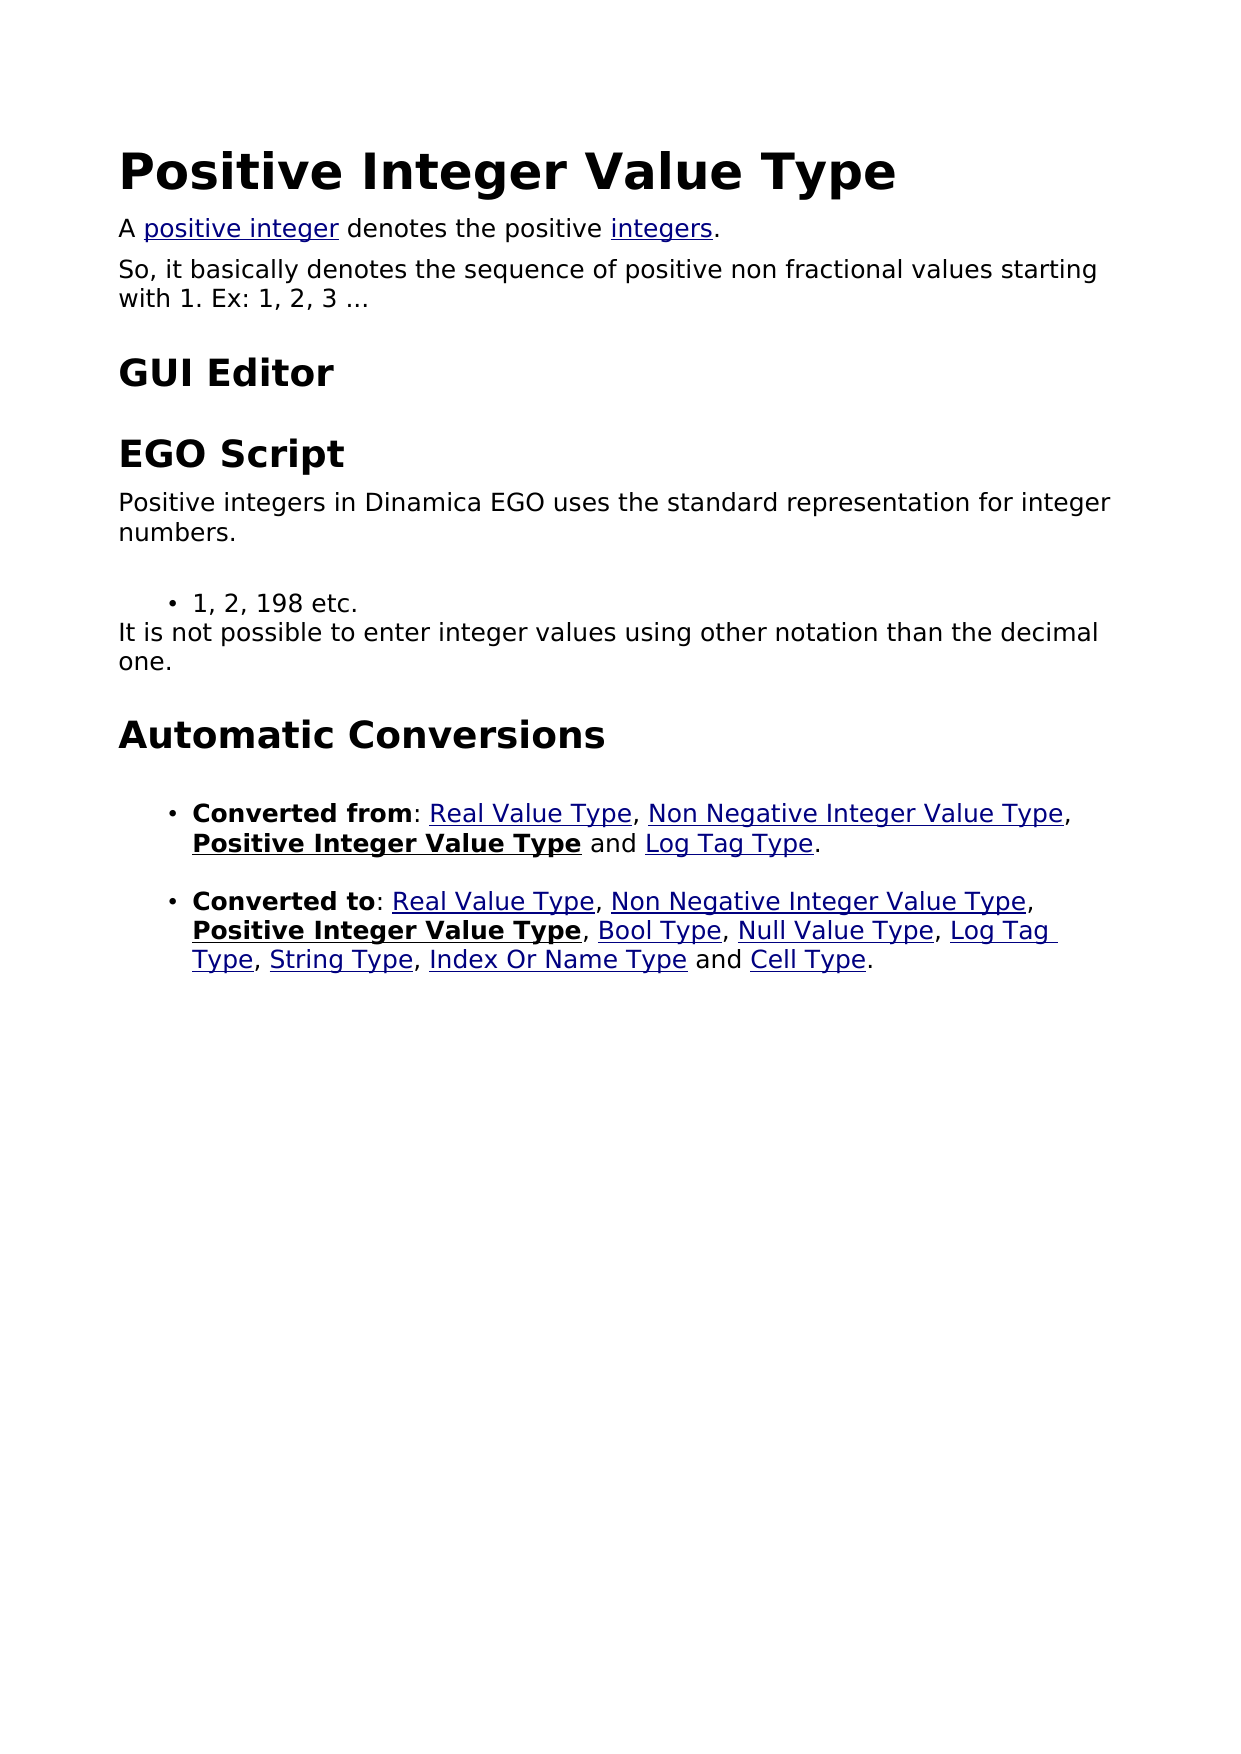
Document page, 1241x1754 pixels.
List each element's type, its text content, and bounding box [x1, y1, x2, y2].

subtitle Automatic Conversions [118, 714, 1122, 758]
subtitle EGO Script [118, 432, 1122, 476]
subtitle Positive Integer Value Type [118, 143, 1122, 201]
text Positive integers in Dinamica EGO uses the standard representation for integer numbers. [118, 489, 1122, 547]
subtitle GUI Editor [118, 351, 1122, 395]
text So, it basically denotes the sequence of positive non fractional values starting with 1. Ex: 1, 2, 3 ... [118, 256, 1122, 314]
list Converted to: Real Value Type, Non Negative Integer Value Type, Positive Integer Value Type, Bool Type, Null Value Type, Log Tag Type, String Type, Index Or Name Type and Cell Type. [177, 887, 1122, 975]
list Converted from: Real Value Type, Non Negative Integer Value Type, Positive Integer Value Type and Log Tag Type. [177, 799, 1122, 858]
text A positive integer denotes the positive integers. [118, 214, 1122, 243]
list 1, 2, 198 etc. [177, 589, 1122, 618]
text It is not possible to enter integer values using other notation than the decimal one. [118, 618, 1122, 676]
